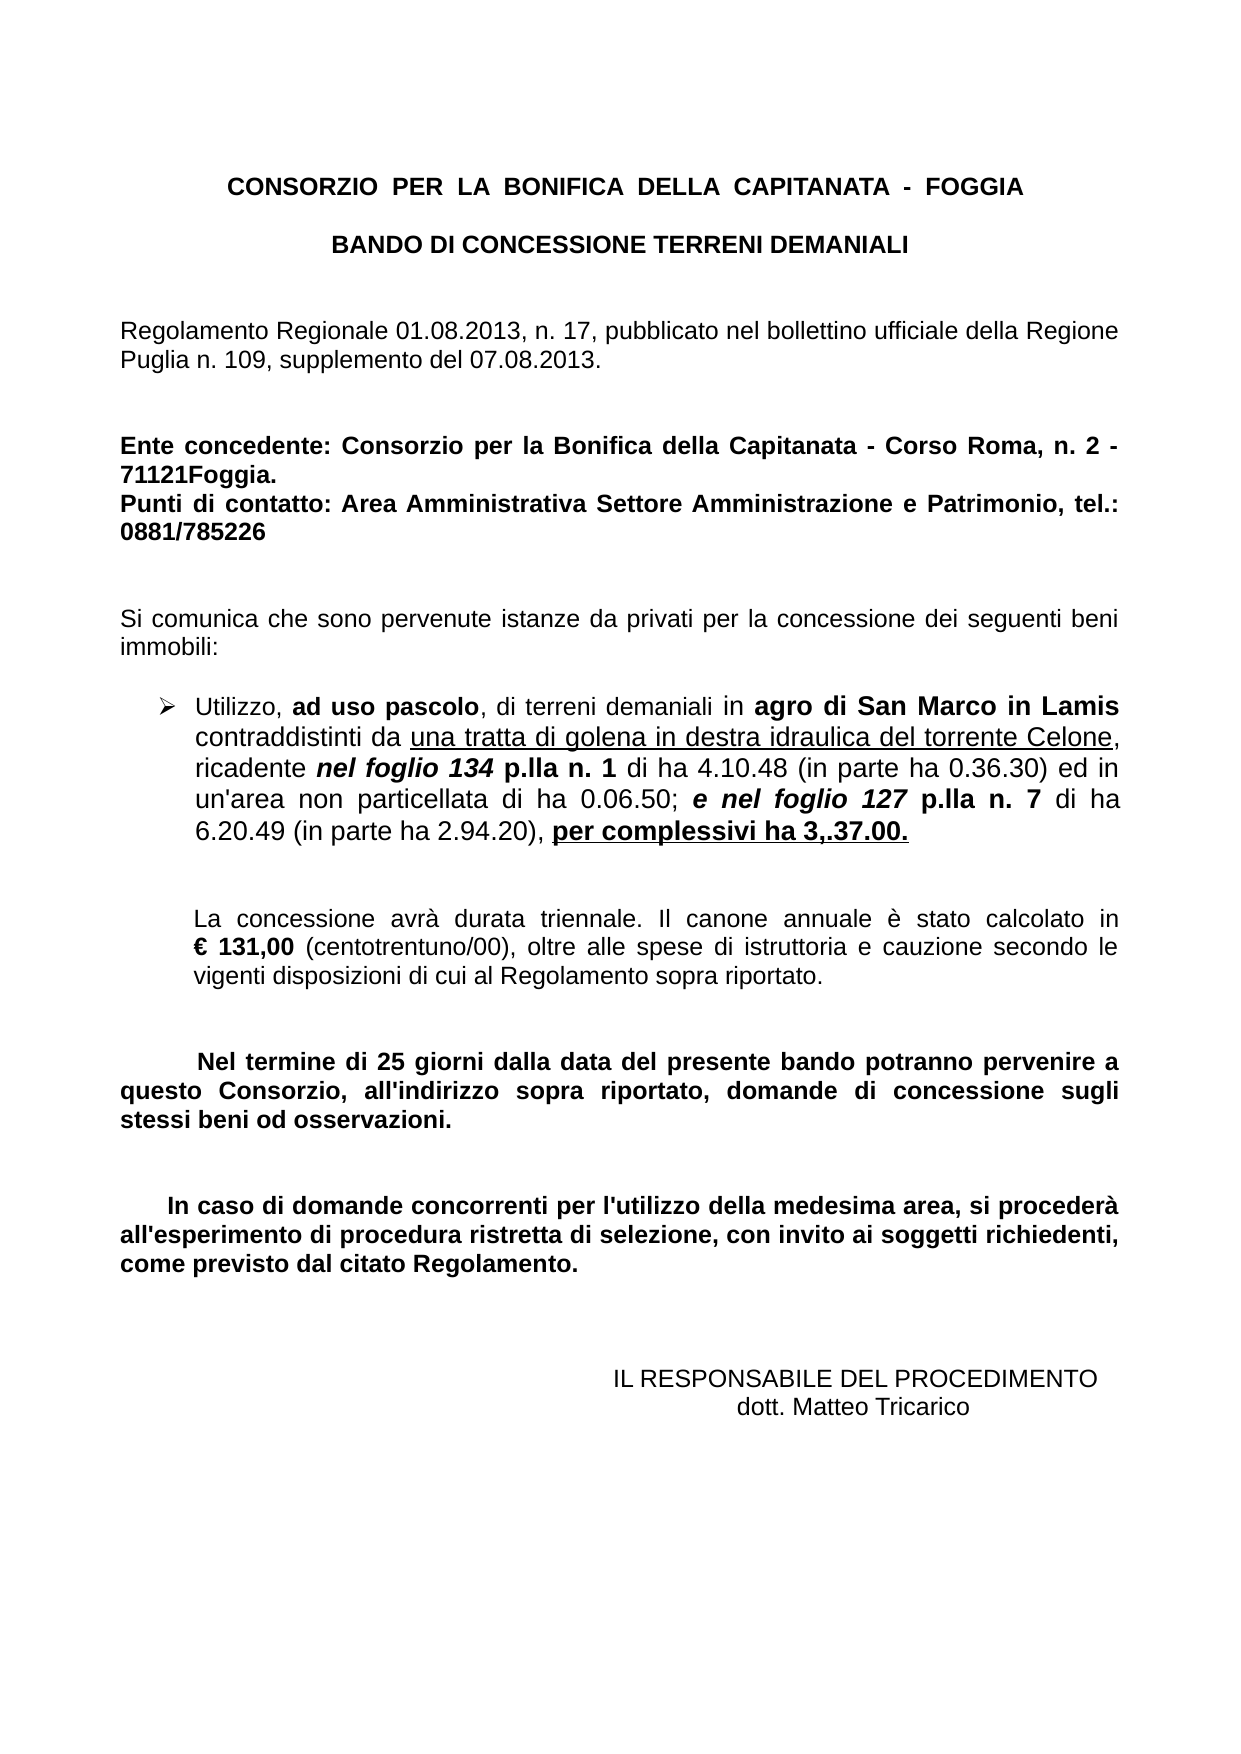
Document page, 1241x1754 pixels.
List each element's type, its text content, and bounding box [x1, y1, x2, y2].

text IL RESPONSABILE DEL PROCEDIMENTO [120, 1363, 1120, 1392]
text Si comunica che sono pervenute istanze da privati per la concessione dei seguenti beni immobili: [120, 603, 1120, 661]
text Regolamento Regionale 01.08.2013, n. 17, pubblicato nel bollettino ufficiale della Regione Puglia n. 109, supplemento del 07.08.2013. [120, 316, 1120, 373]
text La concessione avrà durata triennale. Il canone annuale è stato calcolato in € 131,00 (centotrentuno/00), oltre alle spese di istruttoria e cauzione secondo le vigenti disposizioni di cui al Regolamento sopra riportato. [193, 903, 1120, 990]
text Ente concedente: Consorzio per la Bonifica della Capitanata - Corso Roma, n. 2 - 71121Foggia. [120, 431, 1120, 488]
list Utilizzo, ad uso pascolo, di terreni demaniali in agro di San Marco in Lamis contraddistinti da una tratta di golena in destra idraulica del torrente Celone, ricadente nel foglio 134 p.lla n. 1 di ha 4.10.48 (in parte ha 0.36.30) ed in un'area non particellata di ha 0.06.50; e nel foglio 127 p.lla n. 7 di ha 6.20.49 (in parte ha 2.94.20), per complessivi ha 3,.37.00. [157, 690, 1120, 846]
text Nel termine di 25 giorni dalla data del presente bando potranno pervenire a que­sto Consorzio, all'indirizzo sopra riportato, domande di concessione sugli stessi beni od osserva­zioni. [120, 1047, 1120, 1133]
list dott. Matteo Tricarico [157, 1392, 1120, 1421]
text Punti di contatto: Area Amministrativa Settore Amministrazione e Patrimonio, tel.: 0881/785226 [120, 488, 1120, 546]
text CONSORZIO PER LA BONIFICA DELLA CAPITANATA - FOGGIA [112, 172, 1120, 201]
text BANDO DI CONCESSIONE TERRENI DEMANIALI [120, 230, 1120, 258]
text In caso di domande concorrenti per l'utilizzo della medesima area, si procederà all'esperimento di procedura ristretta di selezione, con invito ai soggetti richiedenti, come previsto dal citato Regolamen­to. [120, 1191, 1120, 1277]
